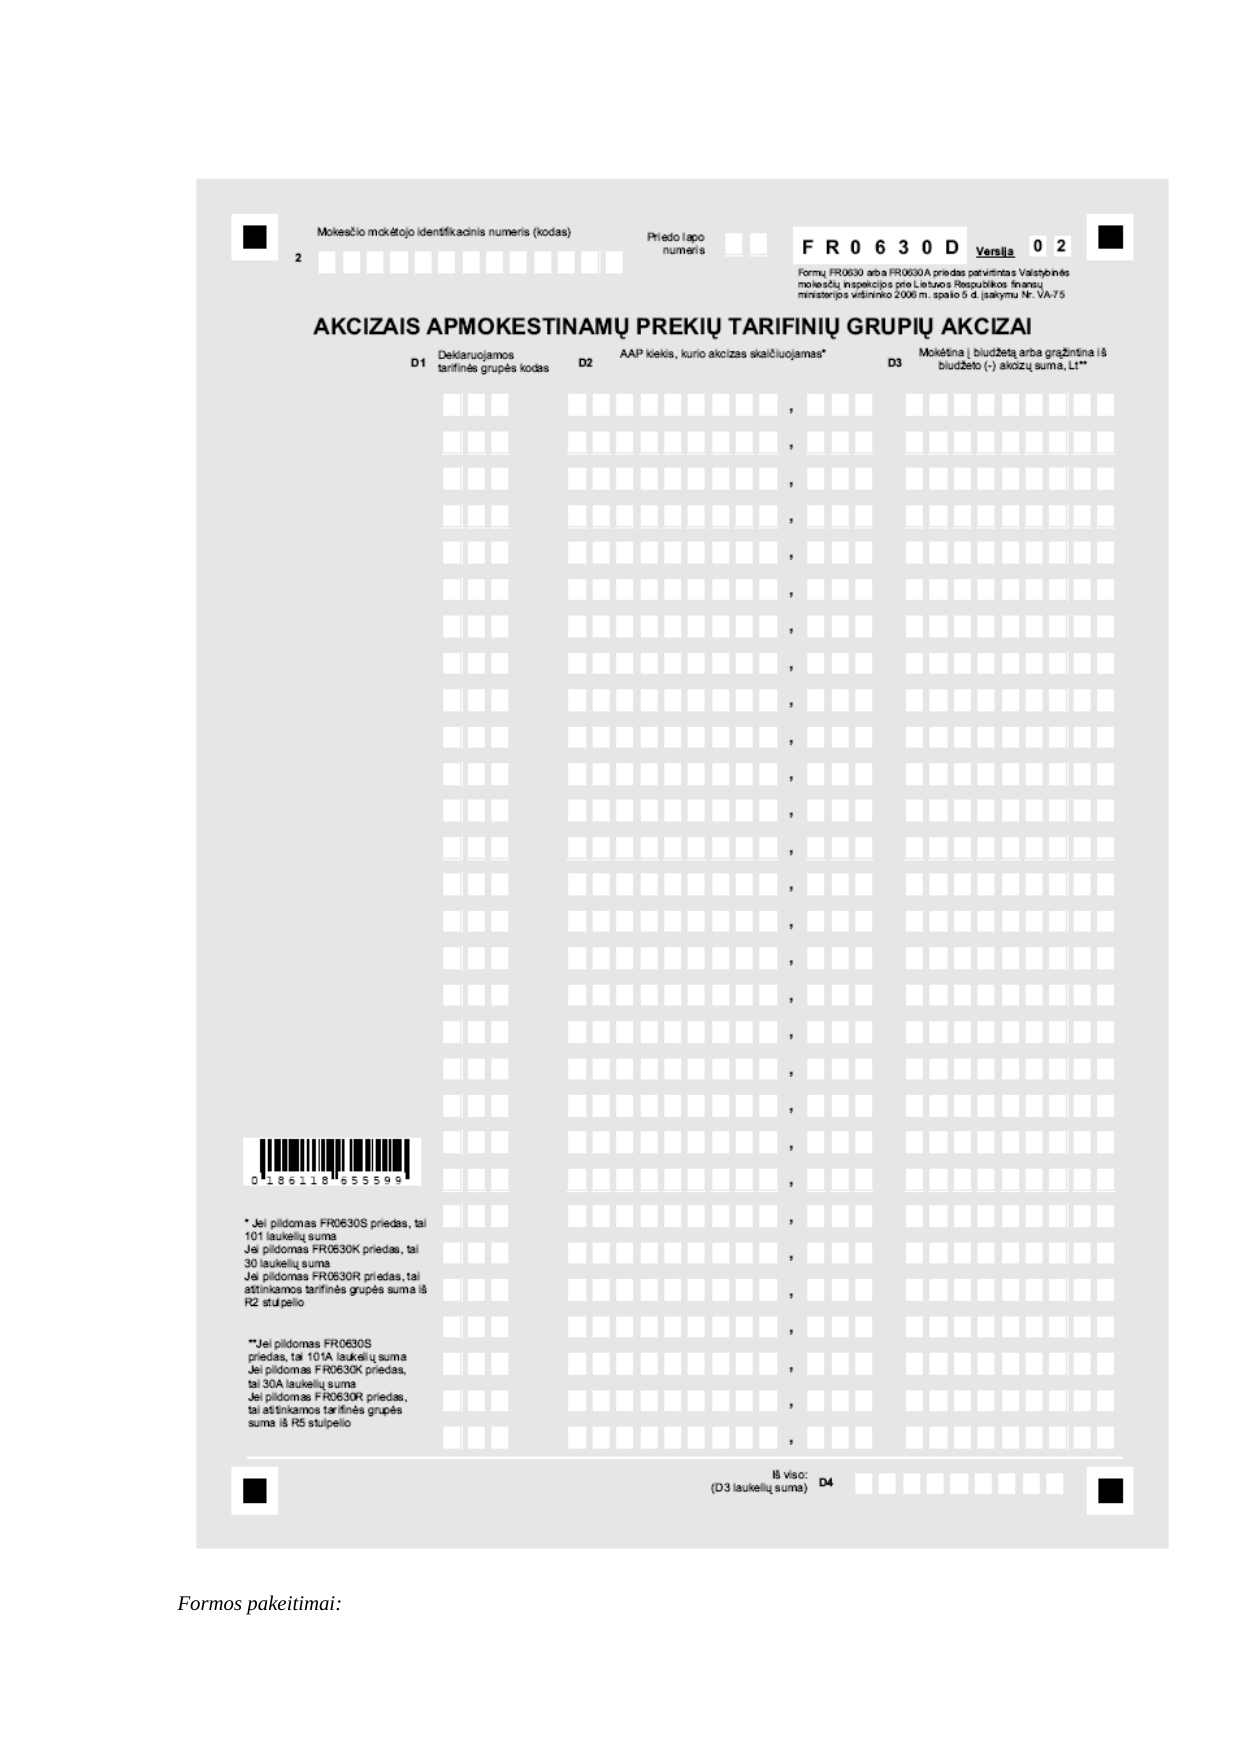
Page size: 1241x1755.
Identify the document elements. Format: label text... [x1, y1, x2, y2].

text Formos pakeitimai: [177, 1591, 1181, 1615]
